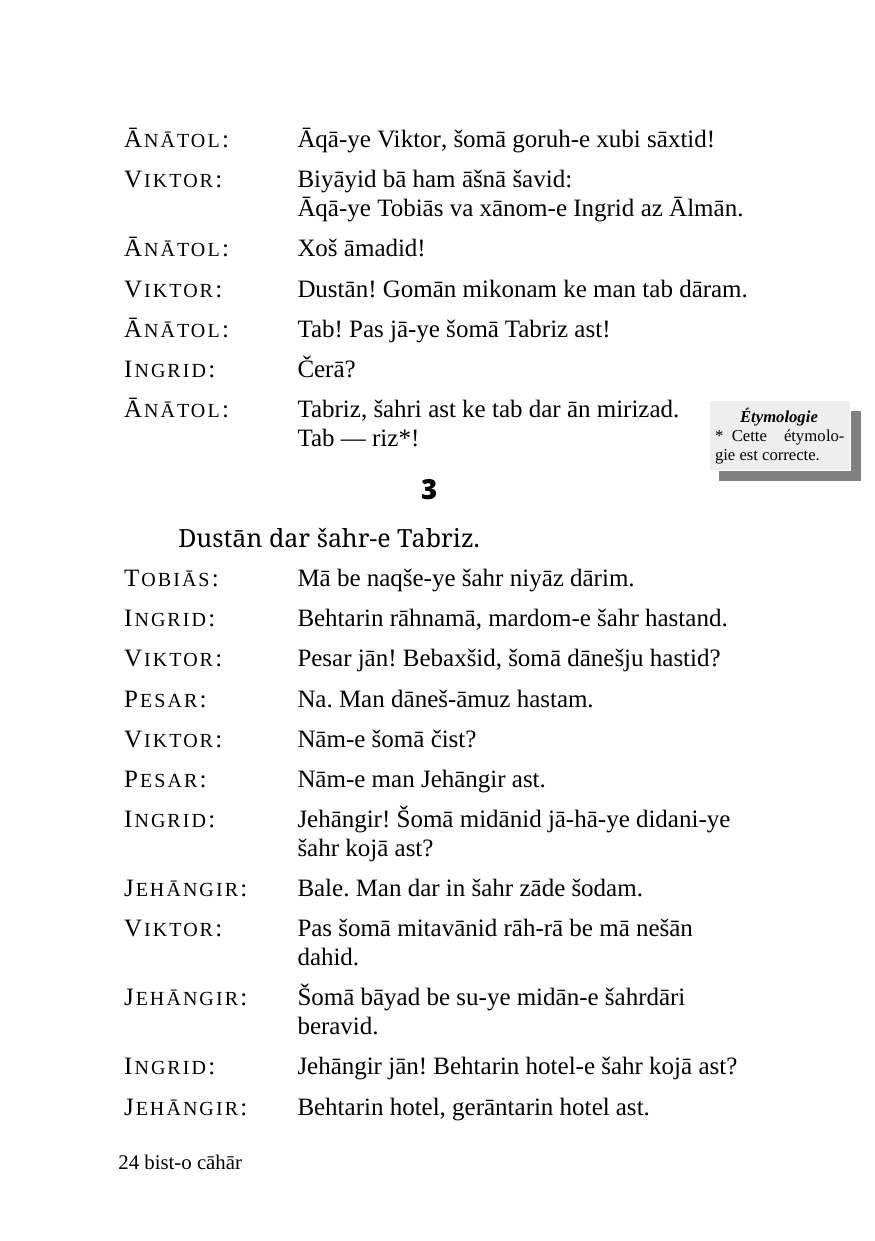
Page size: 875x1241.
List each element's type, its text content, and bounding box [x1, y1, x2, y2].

table_cell Nām-e šomā čist? [292, 718, 756, 758]
text 24 bist-o cāhār [118, 1150, 756, 1174]
table_cell Jehāngir: [118, 868, 292, 908]
table_cell Ingrid: [118, 598, 292, 638]
table_cell Ingrid: [118, 348, 292, 388]
table_cell Čerā? [292, 348, 756, 388]
table_cell Dustān! Gomān mikonam ke man tab dāram. [292, 268, 756, 308]
table_cell Nām-e man Jehāngir ast. [292, 758, 756, 798]
table_cell Viktor: [118, 718, 292, 758]
table_cell Ingrid: [118, 1046, 292, 1086]
table_cell Xoš āmadid! [292, 228, 756, 268]
table_cell Behtarin rāhnamā, mardom-e šahr hastand. [292, 598, 756, 638]
table_cell Pesar jān! Bebaxšid, šomā dānešju hastid? [292, 638, 756, 678]
table_cell Viktor: [118, 268, 292, 308]
table_cell Jehāngir jān! Behtarin hotel-e šahr kojā ast? [292, 1046, 756, 1086]
table_cell Ānātol: [118, 119, 292, 159]
table_cell Biyāyid bā ham āšnā šavid: Āqā-ye Tobiās va xānom-e Ingrid az Ālmān. [292, 159, 756, 228]
table_cell Bale. Man dar in šahr zāde šodam. [292, 868, 756, 908]
table_cell Pesar: [118, 678, 292, 718]
table_header Tobiās: [118, 557, 292, 597]
table_cell Tab! Pas jā-ye šomā Tabriz ast! [292, 308, 756, 348]
table_cell Jehāngir: [118, 1086, 292, 1126]
table_cell Pesar: [118, 758, 292, 798]
table_cell Tabriz, šahri ast ke tab dar ān mirizad. Tab — riz*! [292, 389, 756, 457]
table_cell Behtarin hotel, gerāntarin hotel ast. [292, 1086, 756, 1126]
table_cell Jehāngir! Šomā midānid jā-hā-ye didani-ye šahr kojā ast? [292, 799, 756, 867]
table_cell Ingrid: [118, 799, 292, 867]
text Dustān dar šahr-e Tabriz. [118, 520, 756, 554]
table_cell Viktor: [118, 638, 292, 678]
table_cell Pas šomā mitavānid rāh-rā be mā nešān dahid. [292, 908, 756, 977]
table_cell Ānātol: [118, 389, 292, 457]
table_cell Ānātol: [118, 228, 292, 268]
table_cell Āqā-ye Viktor, šomā goruh-e xubi sāxtid! [292, 119, 756, 159]
table_cell Šomā bāyad be su-ye midān-e šahrdāri beravid. [292, 977, 756, 1046]
table_cell Jehāngir: [118, 977, 292, 1046]
table_cell Viktor: [118, 908, 292, 977]
table_header Mā be naqše-ye šahr niyāz dārim. [292, 557, 756, 597]
table_cell Na. Man dāneš-āmuz hastam. [292, 678, 756, 718]
table_cell Viktor: [118, 159, 292, 228]
table_cell Ānātol: [118, 308, 292, 348]
